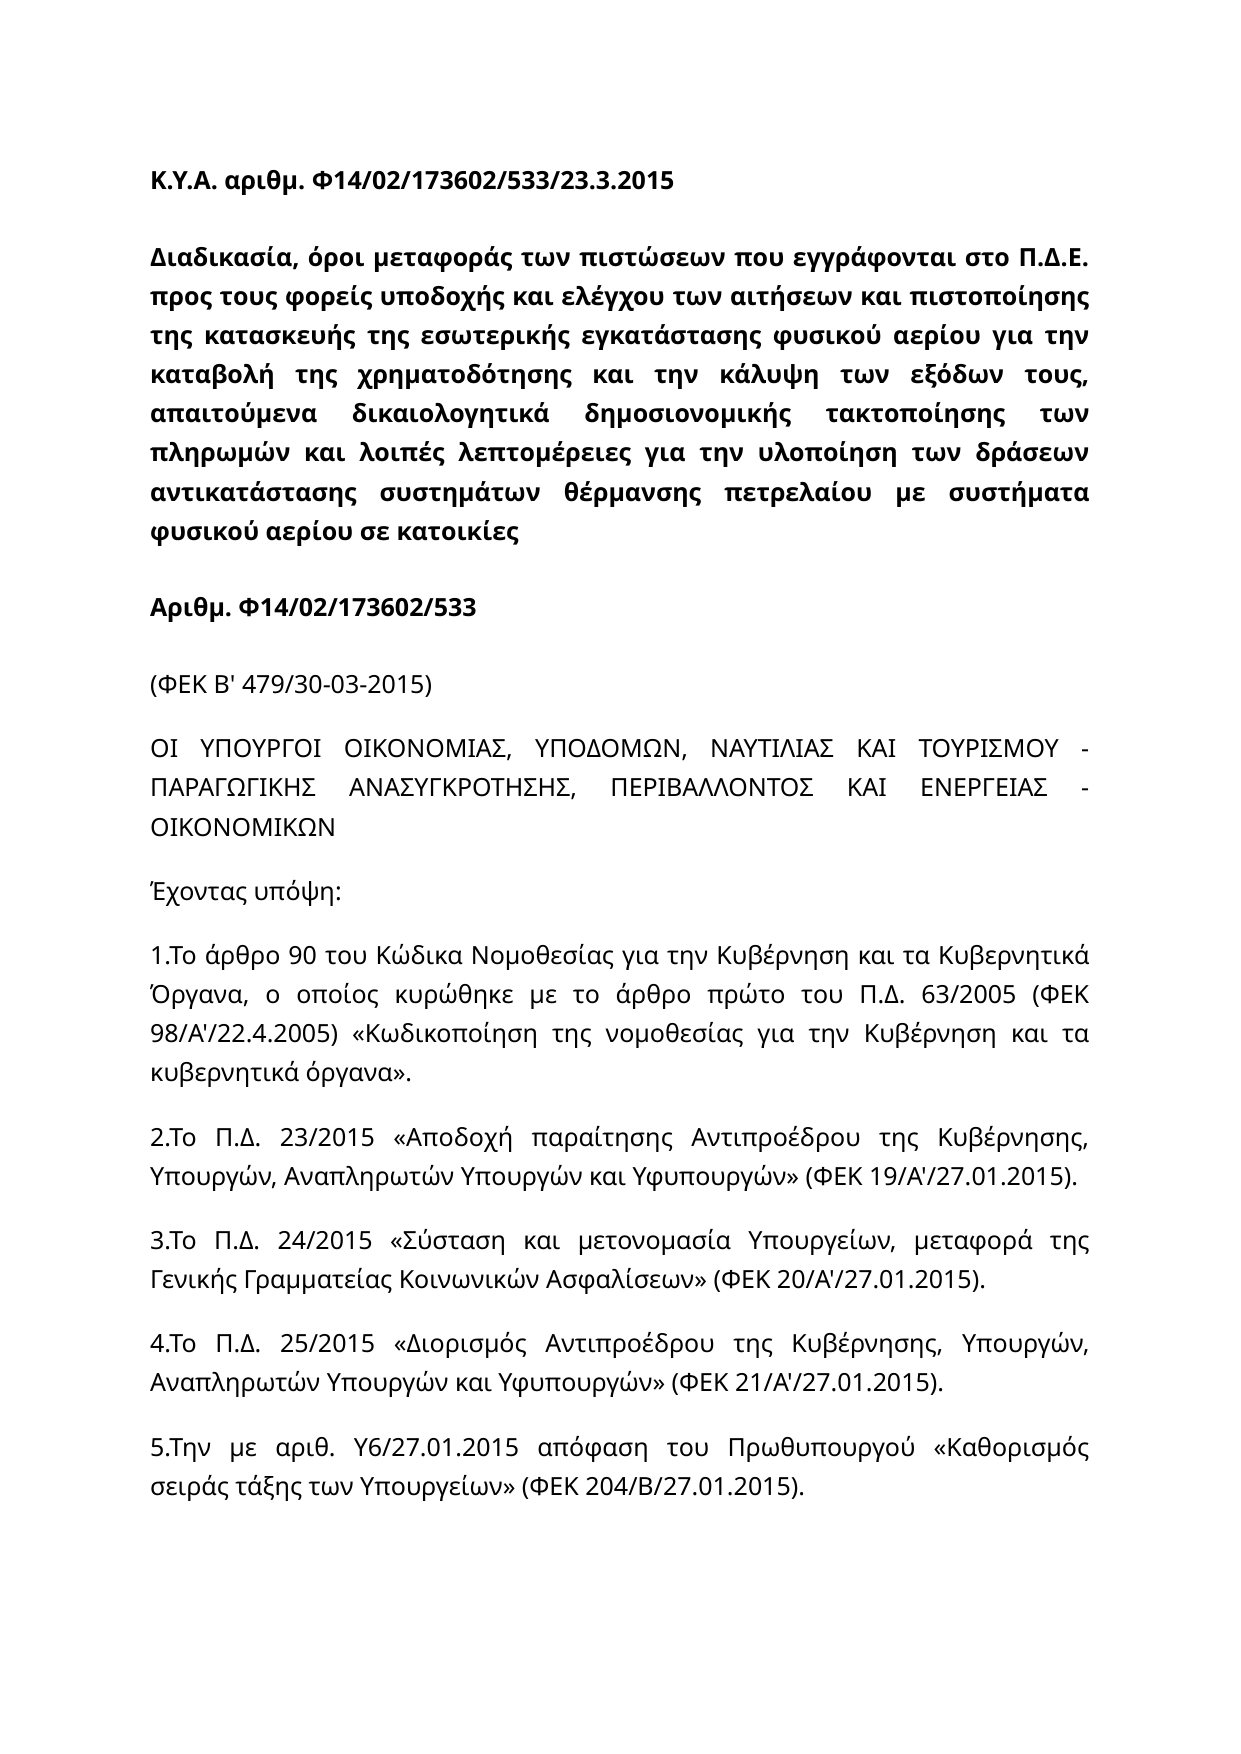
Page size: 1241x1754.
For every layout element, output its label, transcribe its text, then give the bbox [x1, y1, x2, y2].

text 4.Το Π.Δ. 25/2015 «Διορισμός Αντιπροέδρου της Κυβέρνησης, Υπουργών, Αναπληρωτών Υπουργών και Υφυπουργών» (ΦΕΚ 21/Α'/27.01.2015). [150, 1326, 1090, 1399]
text 2.Το Π.Δ. 23/2015 «Αποδοχή παραίτησης Αντιπροέδρου της Κυβέρνησης, Υπουργών, Αναπληρωτών Υπουργών και Υφυπουργών» (ΦΕΚ 19/Α'/27.01.2015). [150, 1119, 1090, 1192]
title Κ.Υ.Α. αριθμ. Φ14/02/173602/533/23.3.2015 [150, 162, 1090, 197]
title Αριθμ. Φ14/02/173602/533 [150, 590, 1090, 624]
text Έχοντας υπόψη: [150, 873, 1090, 907]
text ΟΙ ΥΠΟΥΡΓΟΙ ΟΙΚΟΝΟΜΙΑΣ, ΥΠΟΔΟΜΩΝ, ΝΑΥΤΙΛΙΑΣ ΚΑΙ ΤΟΥΡΙΣΜΟΥ - ΠΑΡΑΓΩΓΙΚΗΣ ΑΝΑΣΥΓΚΡΟΤΗΣΗΣ, ΠΕΡΙΒΑΛΛΟΝΤΟΣ ΚΑΙ ΕΝΕΡΓΕΙΑΣ - ΟΙΚΟΝΟΜΙΚΩΝ [150, 731, 1090, 843]
text 1.Το άρθρο 90 του Κώδικα Νομοθεσίας για την Κυβέρνηση και τα Κυβερνητικά Όργανα, ο οποίος κυρώθηκε με το άρθρο πρώτο του Π.Δ. 63/2005 (ΦΕΚ 98/Α'/22.4.2005) «Κωδικοποίηση της νομοθεσίας για την Κυβέρνηση και τα κυβερνητικά όργανα». [150, 937, 1090, 1089]
text 3.Το Π.Δ. 24/2015 «Σύσταση και μετονομασία Υπουργείων, μεταφορά της Γενικής Γραμματείας Κοινωνικών Ασφαλίσεων» (ΦΕΚ 20/Α'/27.01.2015). [150, 1222, 1090, 1296]
text (ΦΕΚ Β' 479/30-03-2015) [150, 667, 1090, 701]
title Διαδικασία, όροι μεταφοράς των πιστώσεων που εγγράφονται στο Π.Δ.Ε. προς τους φορείς υποδοχής και ελέγχου των αιτήσεων και πιστοποίησης της κατασκευής της εσωτερικής εγκατάστασης φυσικού αερίου για την καταβολή της χρηματοδότησης και την κάλυψη των εξόδων τους, απαιτούμενα δικαιολογητικά δημοσιονομικής τακτοποίησης των πληρωμών και λοιπές λεπτομέρειες για την υλοποίηση των δράσεων αντικατάστασης συστημάτων θέρμανσης πετρελαίου με συστήματα φυσικού αερίου σε κατοικίες [150, 239, 1090, 547]
text 5.Την με αριθ. Y6/27.01.2015 απόφαση του Πρωθυπουργού «Καθορισμός σειράς τάξης των Υπουργείων» (ΦΕΚ 204/Β/27.01.2015). [150, 1429, 1090, 1502]
